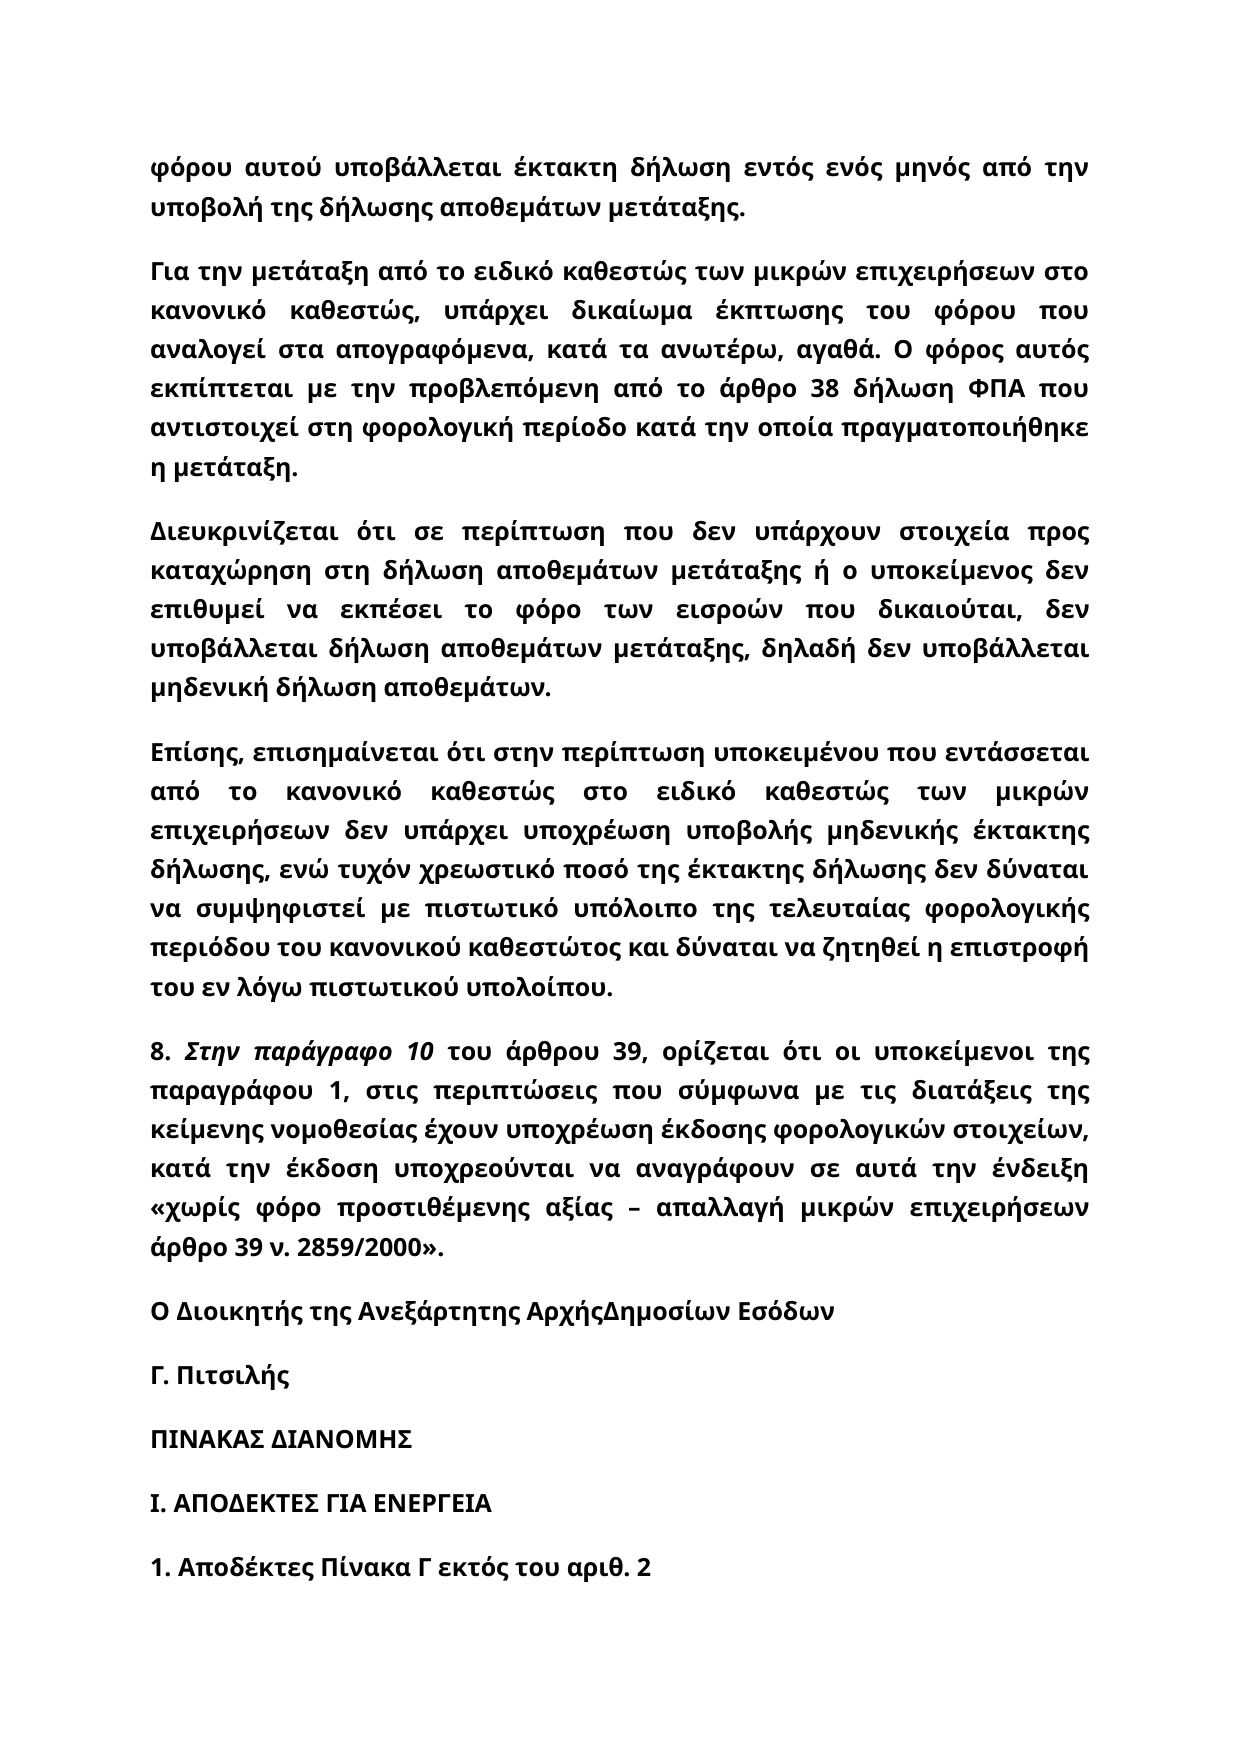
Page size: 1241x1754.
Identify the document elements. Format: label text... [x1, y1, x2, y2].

text Για την μετάταξη από το ειδικό καθεστώς των μικρών επιχειρήσεων στο κανονικό καθεστώς, υπάρχει δικαίωμα έκπτωσης του φόρου που αναλογεί στα απογραφόμενα, κατά τα ανωτέρω, αγαθά. Ο φόρος αυτός εκπίπτεται με την προβλεπόμενη από το άρθρο 38 δήλωση ΦΠΑ που αντιστοιχεί στη φορολογική περίοδο κατά την οποία πραγματοποιήθηκε η μετάταξη. [150, 253, 1090, 483]
text 8. Στην παράγραφο 10 του άρθρου 39, ορίζεται ότι οι υποκείμενοι της παραγράφου 1, στις περιπτώσεις που σύμφωνα με τις διατάξεις της κείμενης νομοθεσίας έχουν υποχρέωση έκδοσης φορολογικών στοιχείων, κατά την έκδοση υποχρεούνται να αναγράφουν σε αυτά την ένδειξη «χωρίς φόρο προστιθέμενης αξίας – απαλλαγή μικρών επιχειρήσεων άρθρο 39 ν. 2859/2000». [150, 1033, 1090, 1263]
text φόρου αυτού υποβάλλεται έκτακτη δήλωση εντός ενός μηνός από την υποβολή της δήλωσης αποθεμάτων μετάταξης. [150, 150, 1090, 223]
text Ι. ΑΠΟΔΕΚΤΕΣ ΓΙΑ ΕΝΕΡΓΕΙΑ [150, 1486, 1090, 1520]
text Γ. Πιτσιλής [150, 1357, 1090, 1392]
text Επίσης, επισημαίνεται ότι στην περίπτωση υποκειμένου που εντάσσεται από το κανονικό καθεστώς στο ειδικό καθεστώς των μικρών επιχειρήσεων δεν υπάρχει υποχρέωση υποβολής μηδενικής έκτακτης δήλωσης, ενώ τυχόν χρεωστικό ποσό της έκτακτης δήλωσης δεν δύναται να συμψηφιστεί με πιστωτικό υπόλοιπο της τελευταίας φορολογικής περιόδου του κανονικού καθεστώτος και δύναται να ζητηθεί η επιστροφή του εν λόγω πιστωτικού υπολοίπου. [150, 734, 1090, 1003]
text Ο Διοικητής της Ανεξάρτητης ΑρχήςΔημοσίων Εσόδων [150, 1293, 1090, 1327]
text 1. Αποδέκτες Πίνακα Γ εκτός του αριθ. 2 [150, 1550, 1090, 1584]
text Διευκρινίζεται ότι σε περίπτωση που δεν υπάρχουν στοιχεία προς καταχώρηση στη δήλωση αποθεμάτων μετάταξης ή ο υποκείμενος δεν επιθυμεί να εκπέσει το φόρο των εισροών που δικαιούται, δεν υποβάλλεται δήλωση αποθεμάτων μετάταξης, δηλαδή δεν υποβάλλεται μηδενική δήλωση αποθεμάτων. [150, 513, 1090, 704]
text ΠΙΝΑΚΑΣ ΔΙΑΝΟΜΗΣ [150, 1422, 1090, 1456]
